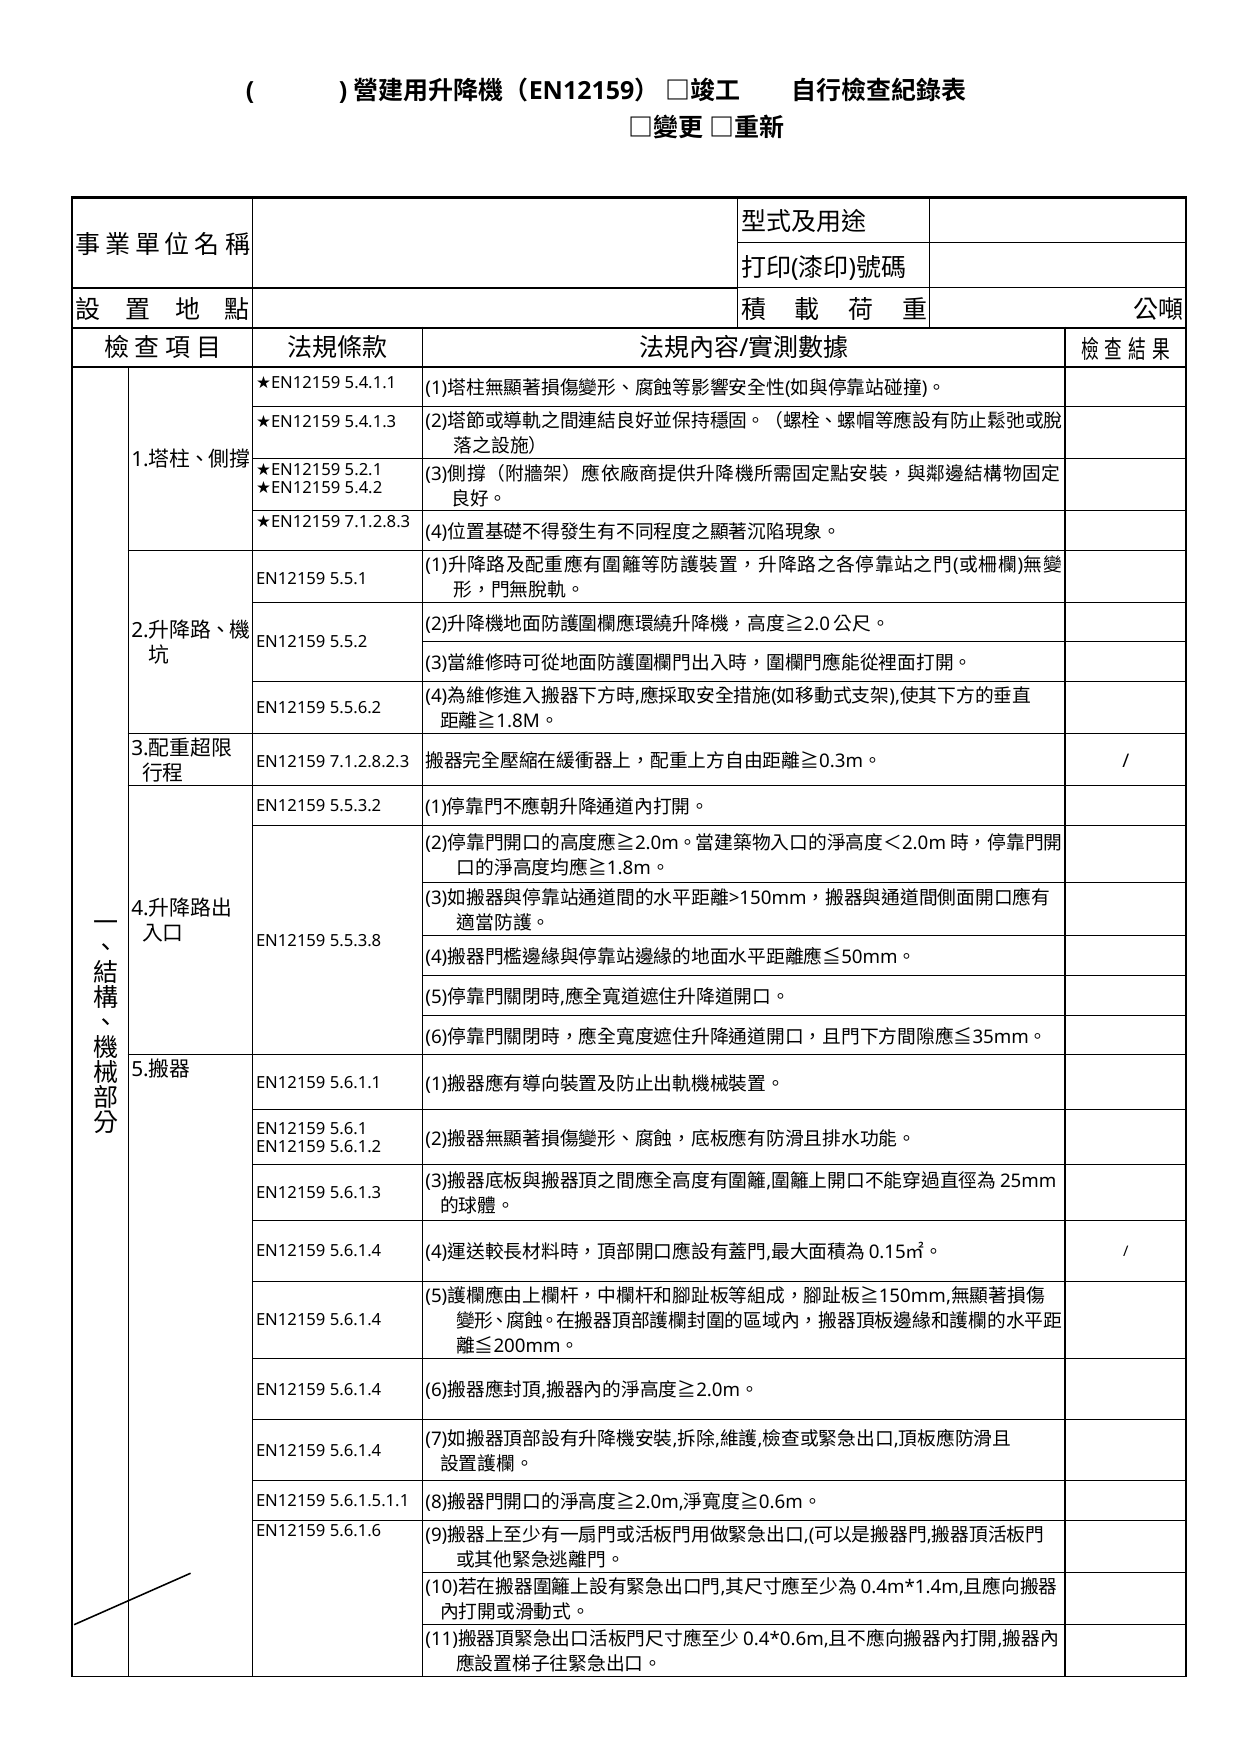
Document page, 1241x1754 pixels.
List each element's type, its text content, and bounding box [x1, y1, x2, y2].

table_cell [64, 1281, 71, 1358]
table_cell (4)為維修進入搬器下方時,應採取安全措施(如移動式支架),使其下方的垂直 距離≧1.8M。 [423, 682, 1064, 733]
table_cell EN12159 5.6.1 EN12159 5.6.1.2 [253, 1110, 422, 1164]
table_cell [1066, 883, 1185, 935]
table_cell 2.升降路、機坑 [129, 551, 252, 733]
table_cell [64, 785, 71, 824]
table_cell EN12159 5.5.6.2 [253, 682, 422, 733]
table_cell [64, 1220, 71, 1281]
table_cell (3)如搬器與停靠站通道間的水平距離>150mm，搬器與通道間側面開口應有適當防護。 [423, 883, 1064, 935]
table_cell [64, 550, 71, 602]
table_cell (3)側撐（附牆架）應依廠商提供升降機所需固定點安裝，與鄰邊結構物固定良好。 [423, 459, 1064, 510]
table_cell 1.塔柱、側撐 [129, 368, 252, 549]
table_cell (2)停靠門開口的高度應≧2.0m。當建築物入口的淨高度＜2.0m時，停靠門開口的淨高度均應≧1.8m。 [423, 826, 1064, 882]
table_header ( ) 營建用升降機（EN12159） □竣工 自行檢查紀錄表 □變更 □重新 [64, 71, 1179, 143]
table_cell [64, 1358, 71, 1419]
table_cell [1066, 1110, 1185, 1164]
table_cell [1066, 1420, 1185, 1480]
table_cell [64, 681, 71, 733]
table_cell EN12159 5.5.3.2 [253, 786, 422, 824]
table_cell (6)搬器應封頂,搬器內的淨高度≧2.0m。 [423, 1359, 1064, 1419]
table_cell [64, 458, 71, 510]
table_cell (5)護欄應由上欄杆，中欄杆和腳趾板等組成，腳趾板≧150mm,無顯著損傷變形、腐蝕。在搬器頂部護欄封圍的區域內，搬器頂板邊緣和護欄的水平距離≦200mm。 [423, 1282, 1064, 1358]
table_cell 檢 查 項 目 [73, 329, 252, 366]
table_cell [1066, 551, 1185, 602]
table_cell [253, 199, 737, 287]
table_cell (1)升降路及配重應有圍籬等防護裝置，升降路之各停靠站之門(或柵欄)無變形，門無脫軌。 [423, 551, 1064, 602]
table_header [75, 143, 636, 187]
table_cell [1066, 603, 1185, 641]
table_cell [64, 366, 71, 406]
table_cell (7)如搬器頂部設有升降機安裝,拆除,維護,檢查或緊急出口,頂板應防滑且 設置護欄。 [423, 1420, 1064, 1480]
table_cell [64, 935, 71, 975]
table_cell (2)搬器無顯著損傷變形、腐蝕，底板應有防滑且排水功能。 [423, 1110, 1064, 1164]
table_cell (1)塔柱無顯著損傷變形、腐蝕等影響安全性(如與停靠站碰撞)。 [423, 368, 1064, 406]
table_cell [1066, 1573, 1185, 1624]
table_cell (2)升降機地面防護圍欄應環繞升降機，高度≧2.0公尺。 [423, 603, 1064, 641]
table_cell (4)運送較長材料時，頂部開口應設有蓋門,最大面積為0.15㎡。 [423, 1221, 1064, 1281]
table_cell EN12159 5.5.2 [253, 603, 422, 681]
table_header [636, 143, 1153, 187]
table_cell [64, 882, 71, 935]
table_cell [64, 1572, 71, 1624]
table_cell [64, 510, 71, 549]
table_cell [64, 733, 71, 785]
table_cell [64, 825, 71, 882]
table_cell 檢查結果 [1066, 329, 1185, 366]
table_cell [253, 289, 737, 327]
table_cell ★EN12159 5.2.1 ★EN12159 5.4.2 [253, 459, 422, 510]
table_cell (11)搬器頂緊急出口活板門尺寸應至少0.4*0.6m,且不應向搬器內打開,搬器內應設置梯子往緊急出口。 [423, 1625, 1064, 1676]
table_cell [64, 196, 71, 242]
table_cell [64, 406, 71, 458]
table_cell EN12159 5.6.1.3 [253, 1165, 422, 1219]
table_cell (5)停靠門關閉時,應全寬道遮住升降道開口。 [423, 976, 1064, 1014]
table_cell [1066, 682, 1185, 733]
table_cell EN12159 5.6.1.5.1.1 [253, 1481, 422, 1519]
table_cell [64, 1015, 71, 1054]
table_cell [1066, 786, 1185, 824]
table_cell (4)位置基礎不得發生有不同程度之顯著沉陷現象。 [423, 511, 1064, 549]
table_cell EN12159 5.6.1.4 [253, 1359, 422, 1419]
table_cell [1066, 368, 1185, 406]
table_cell [1066, 1625, 1185, 1676]
table_cell (8)搬器門開口的淨高度≧2.0m,淨寬度≧0.6m。 [423, 1481, 1064, 1519]
table_cell (1)停靠門不應朝升降通道內打開。 [423, 786, 1064, 824]
table_cell [1066, 642, 1185, 681]
table_cell (3)當維修時可從地面防護圍欄門出入時，圍欄門應能從裡面打開。 [423, 642, 1064, 681]
table_cell [64, 602, 71, 641]
table_header [1180, 71, 1186, 143]
table_cell / [1066, 1221, 1185, 1281]
table_cell [64, 1419, 71, 1480]
table_cell [1066, 976, 1185, 1014]
table_cell 積載荷重 [738, 288, 929, 327]
table_cell [64, 1624, 71, 1676]
table_cell EN12159 5.5.1 [253, 551, 422, 602]
table_cell [73, 1603, 128, 1676]
table_cell (10)若在搬器圍籬上設有緊急出口門,其尺寸應至少為0.4m*1.4m,且應向搬器 內打開或滑動式。 [423, 1573, 1064, 1624]
table_cell [1066, 826, 1185, 882]
table_cell [930, 199, 1185, 242]
table_cell 5.搬器 [129, 1055, 252, 1676]
table_cell 法規條款 [253, 329, 422, 366]
table_cell 3.配重超限 行程 [129, 734, 252, 785]
table_cell 公噸 [930, 288, 1185, 327]
table_cell EN12159 7.1.2.8.2.3 [253, 734, 422, 785]
table_cell [1066, 407, 1185, 458]
table_cell [1066, 1016, 1185, 1054]
table_cell [1066, 1521, 1185, 1572]
table_cell (9)搬器上至少有一扇門或活板門用做緊急出口,(可以是搬器門,搬器頂活板門或其他緊急逃離門。 [423, 1521, 1064, 1572]
table_cell EN12159 5.6.1.4 [253, 1221, 422, 1281]
table_cell [64, 287, 71, 327]
table_cell [64, 641, 71, 681]
table_cell 搬器完全壓縮在緩衝器上，配重上方自由距離≧0.3m。 [423, 734, 1064, 785]
table_cell (6)停靠門關閉時，應全寬度遮住升降通道開口，且門下方間隙應≦35mm。 [423, 1016, 1064, 1054]
table_cell EN12159 5.5.3.8 [253, 826, 422, 1054]
table_cell [1066, 936, 1185, 975]
table_cell [64, 1109, 71, 1164]
table_cell ★EN12159 5.4.1.1 [253, 368, 422, 406]
table_cell / [1066, 734, 1185, 785]
table_cell [64, 327, 71, 366]
table_cell [64, 1520, 71, 1572]
table_cell [64, 1054, 71, 1109]
table_cell [930, 243, 1185, 287]
table_cell (2)塔節或導軌之間連結良好並保持穩固。（螺栓、螺帽等應設有防止鬆弛或脫落之設施） [423, 407, 1064, 458]
table_cell [64, 1164, 71, 1219]
table_cell 事業單位名稱 [73, 199, 252, 287]
table_cell ★EN12159 5.4.1.3 [253, 407, 422, 458]
table_cell [1066, 1481, 1185, 1519]
table_cell [1066, 1055, 1185, 1109]
table_cell [64, 1480, 71, 1519]
table_cell EN12159 5.6.1.6 [253, 1521, 422, 1676]
table_cell EN12159 5.6.1.4 [253, 1420, 422, 1480]
table_cell EN12159 5.6.1.1 [253, 1055, 422, 1109]
table_cell 4.升降路出 入口 [129, 786, 252, 1054]
table_cell (1)搬器應有導向裝置及防止出軌機械裝置。 [423, 1055, 1064, 1109]
table_cell 一、結構、機械部分 [73, 368, 128, 1623]
table_cell [1066, 459, 1185, 510]
table_cell [1066, 511, 1185, 549]
table_cell [64, 143, 1179, 196]
table_cell 打印(漆印)號碼 [738, 243, 929, 287]
table_cell (3)搬器底板與搬器頂之間應全高度有圍籬,圍籬上開口不能穿過直徑為25mm 的球體。 [423, 1165, 1064, 1219]
table_cell (4)搬器門檻邊緣與停靠站邊緣的地面水平距離應≦50mm。 [423, 936, 1064, 975]
table_cell ★EN12159 7.1.2.8.3 [253, 511, 422, 549]
table_cell EN12159 5.6.1.4 [253, 1282, 422, 1358]
table_cell [64, 242, 71, 287]
table_cell [64, 975, 71, 1014]
table_cell [1066, 1165, 1185, 1219]
table_cell 型式及用途 [738, 199, 929, 242]
table_cell 設置地點 [73, 289, 252, 327]
table_cell 法規內容/實測數據 [423, 329, 1064, 366]
table_cell [1066, 1359, 1185, 1419]
table_cell [1180, 143, 1186, 196]
table_cell [1066, 1282, 1185, 1358]
